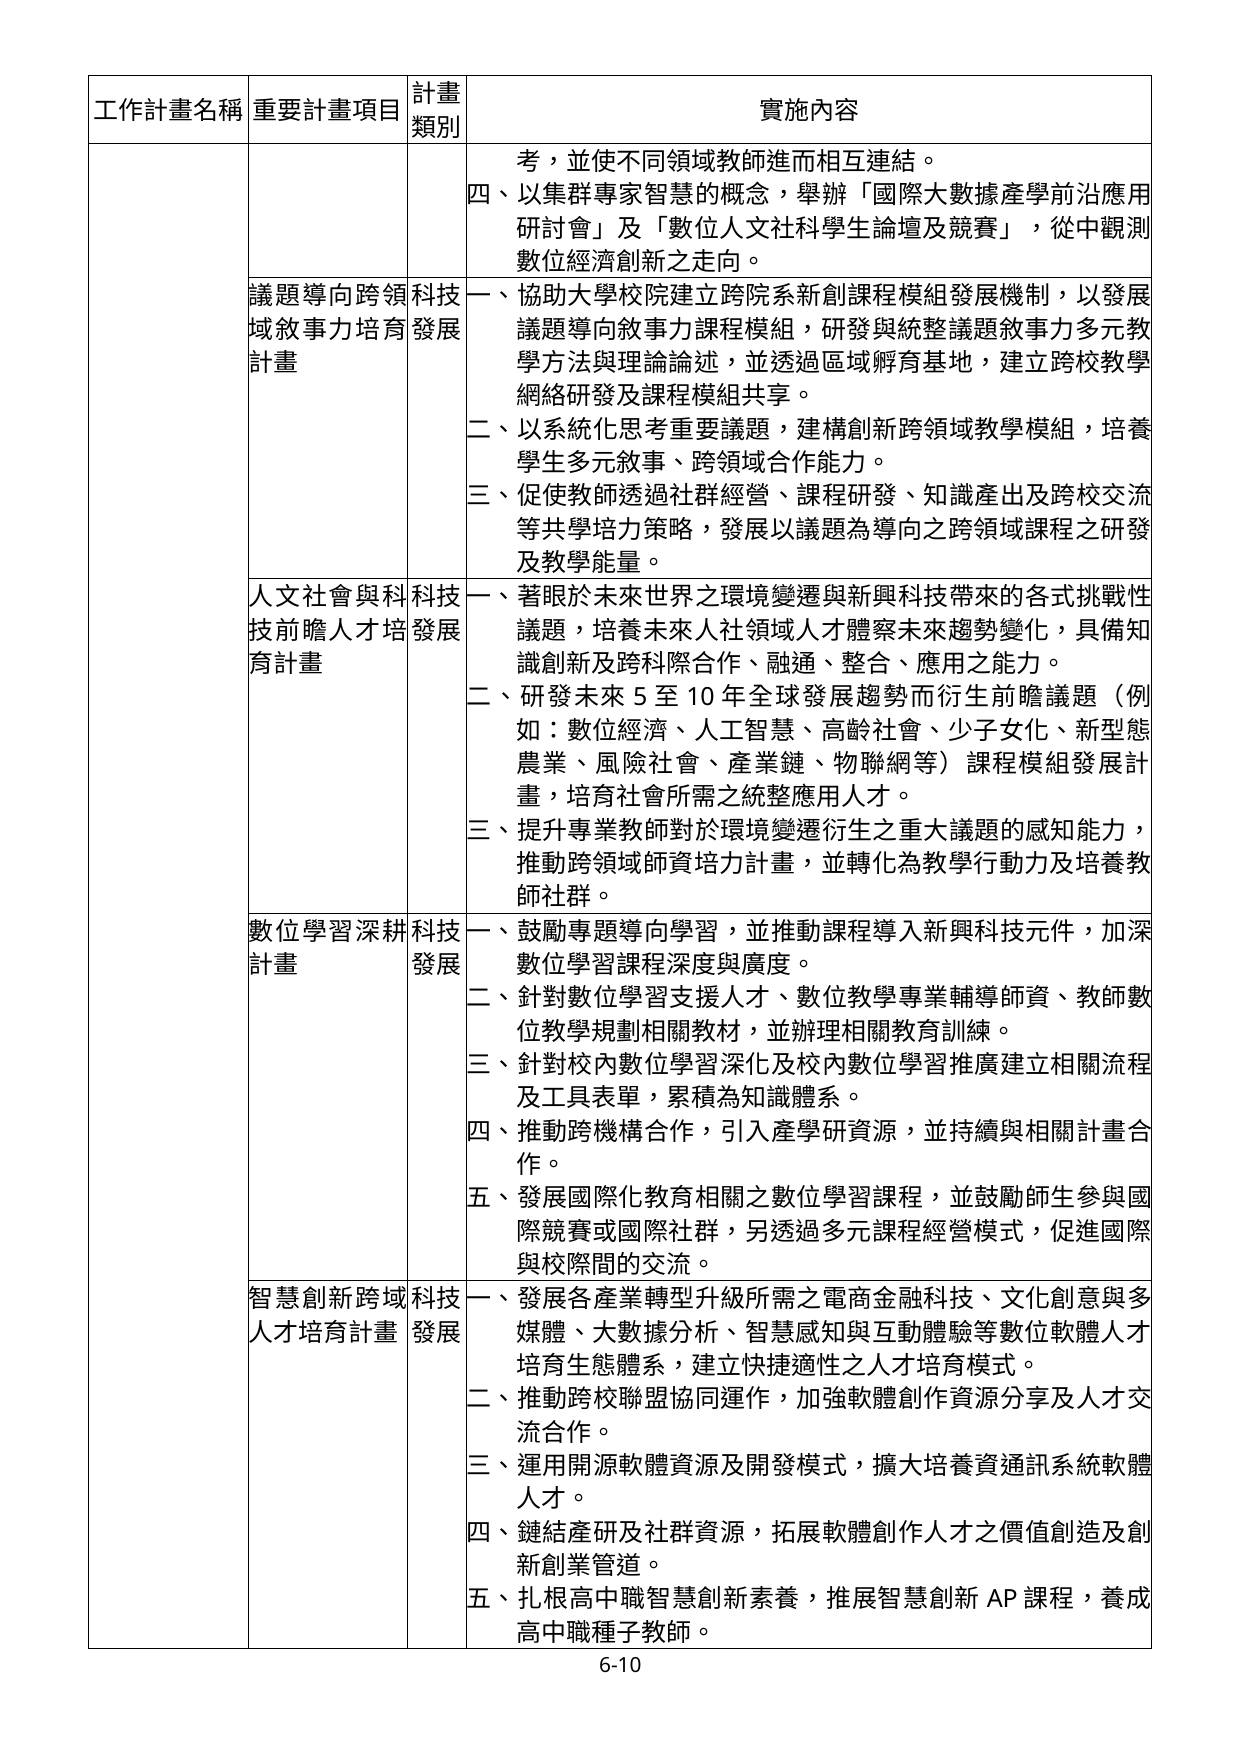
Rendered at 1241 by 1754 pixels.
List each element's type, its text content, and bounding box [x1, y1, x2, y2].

table_cell 考，並使不同領域教師進而相互連結。 四、以集群專家智慧的概念，舉辦「國際大數據產學前沿應用研討會」及「數位人文社科學生論壇及競賽」，從中觀測數位經濟創新之走向。 [467, 144, 1151, 277]
table_cell 議題導向跨領域敘事力培育計畫 [249, 278, 407, 578]
table_cell 科技發展 [408, 914, 466, 1280]
table_cell [249, 144, 407, 277]
table_cell [408, 144, 466, 277]
table_cell [89, 144, 248, 1648]
table_header 重要計畫項目 [249, 76, 407, 143]
table_header 工作計畫名稱 [89, 76, 248, 143]
table_cell 一、鼓勵專題導向學習，並推動課程導入新興科技元件，加深數位學習課程深度與廣度。 二、針對數位學習支援人才、數位教學專業輔導師資、教師數位教學規劃相關教材，並辦理相關教育訓練。 三、針對校內數位學習深化及校內數位學習推廣建立相關流程及工具表單，累積為知識體系。 四、推動跨機構合作，引入產學研資源，並持續與相關計畫合作。 五、發展國際化教育相關之數位學習課程，並鼓勵師生參與國際競賽或國際社群，另透過多元課程經營模式，促進國際與校際間的交流。 [467, 914, 1151, 1280]
table_cell 科技發展 [408, 579, 466, 912]
table_cell 科技發展 [408, 1281, 466, 1648]
table_cell 數位學習深耕計畫 [249, 914, 407, 1280]
table_cell 一、發展各產業轉型升級所需之電商金融科技、文化創意與多媒體、大數據分析、智慧感知與互動體驗等數位軟體人才培育生態體系，建立快捷適性之人才培育模式。 二、推動跨校聯盟協同運作，加強軟體創作資源分享及人才交流合作。 三、運用開源軟體資源及開發模式，擴大培養資通訊系統軟體人才。 四、鏈結產研及社群資源，拓展軟體創作人才之價值創造及創新創業管道。 五、扎根高中職智慧創新素養，推展智慧創新AP課程，養成高中職種子教師。 [467, 1281, 1151, 1648]
table_cell 一、著眼於未來世界之環境變遷與新興科技帶來的各式挑戰性議題，培養未來人社領域人才體察未來趨勢變化，具備知識創新及跨科際合作、融通、整合、應用之能力。 二、研發未來5至10年全球發展趨勢而衍生前瞻議題（例如：數位經濟、人工智慧、高齡社會、少子女化、新型態農業、風險社會、產業鏈、物聯網等）課程模組發展計畫，培育社會所需之統整應用人才。 三、提升專業教師對於環境變遷衍生之重大議題的感知能力，推動跨領域師資培力計畫，並轉化為教學行動力及培養教師社群。 [467, 579, 1151, 912]
table_cell 科技發展 [408, 278, 466, 578]
table_cell 人文社會與科技前瞻人才培育計畫 [249, 579, 407, 912]
table_header 計畫類別 [408, 76, 466, 143]
table_header 實施內容 [467, 76, 1151, 143]
table_cell 智慧創新跨域人才培育計畫 [249, 1281, 407, 1648]
table_cell 一、協助大學校院建立跨院系新創課程模組發展機制，以發展議題導向敘事力課程模組，研發與統整議題敘事力多元教學方法與理論論述，並透過區域孵育基地，建立跨校教學網絡研發及課程模組共享。 二、以系統化思考重要議題，建構創新跨領域教學模組，培養學生多元敘事、跨領域合作能力。 三、促使教師透過社群經營、課程研發、知識產出及跨校交流等共學培力策略，發展以議題為導向之跨領域課程之研發及教學能量。 [467, 278, 1151, 578]
